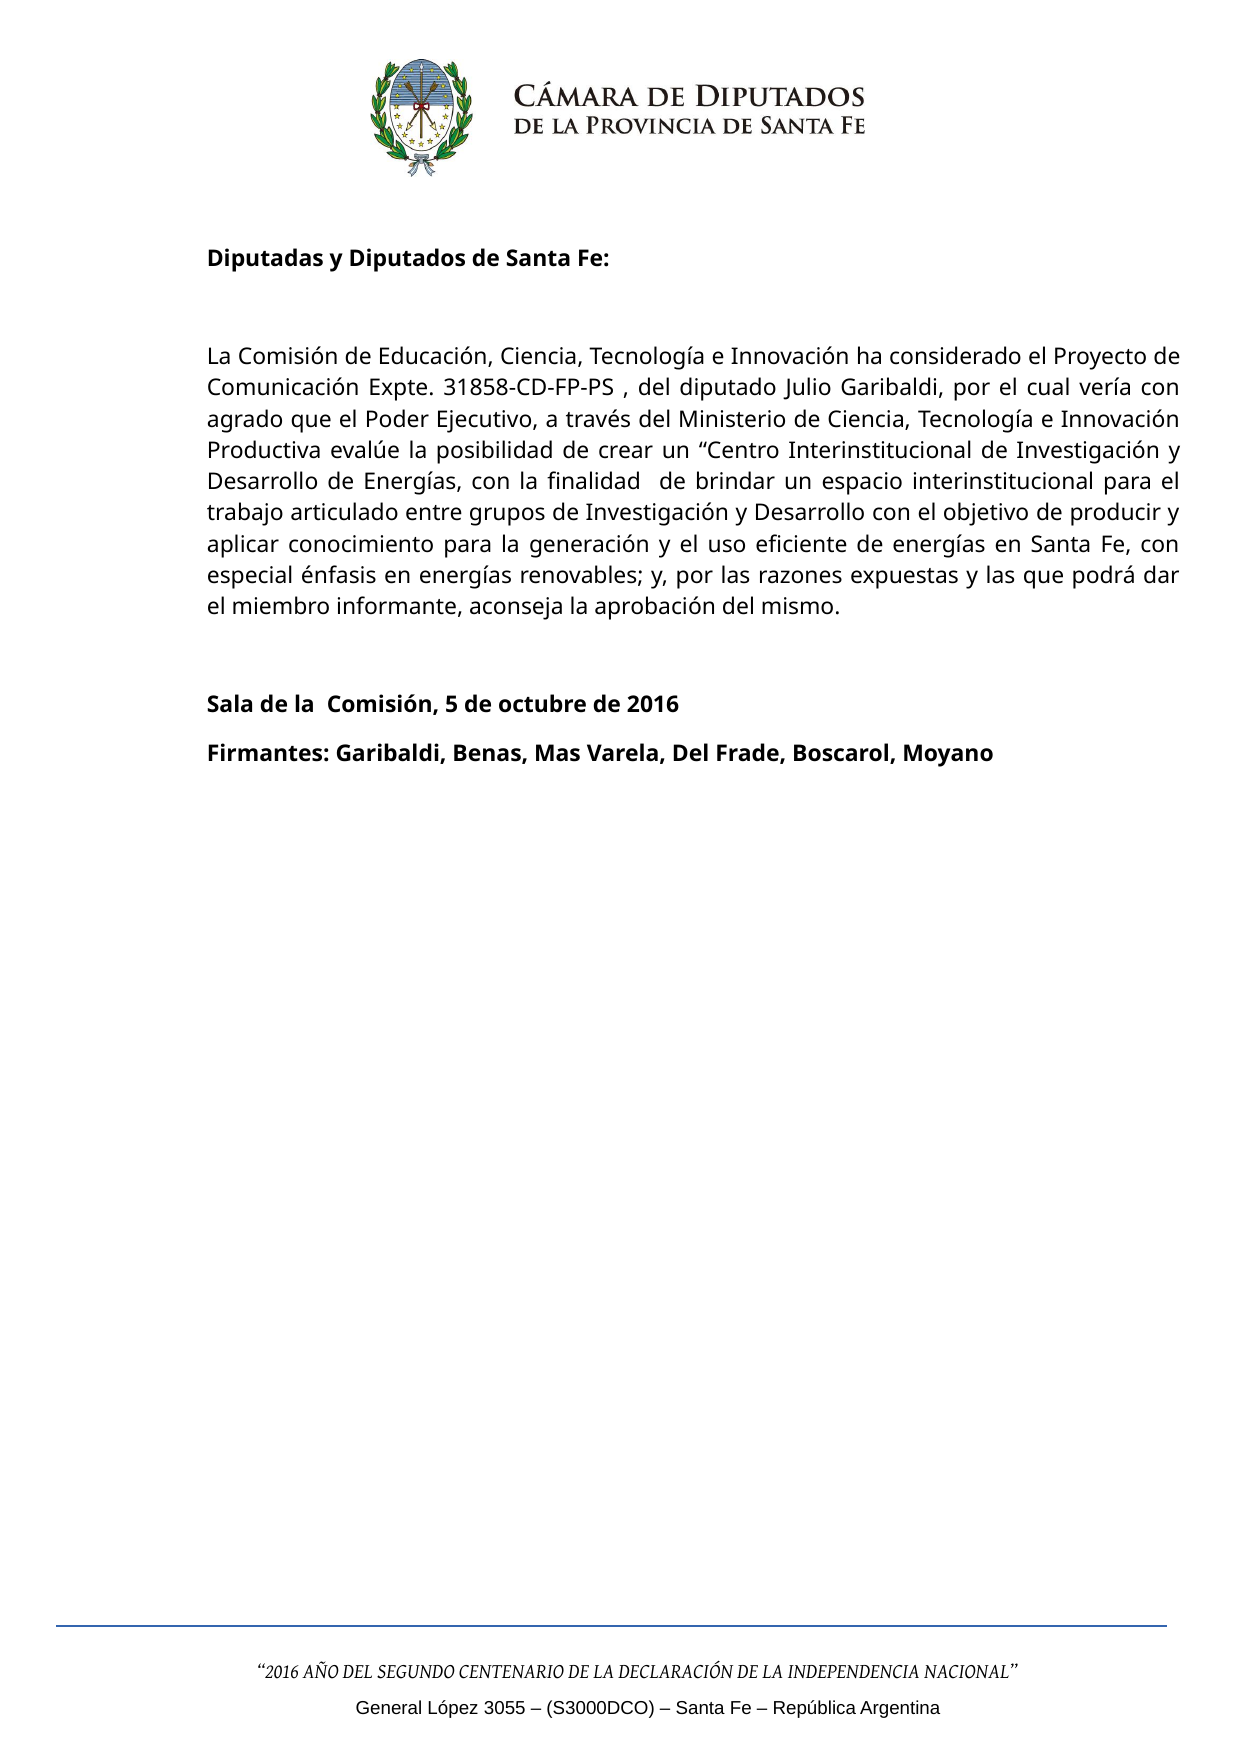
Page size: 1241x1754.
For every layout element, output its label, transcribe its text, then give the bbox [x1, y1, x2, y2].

text Firmantes: Garibaldi, Benas, Mas Varela, Del Frade, Boscarol, Moyano [207, 737, 1181, 768]
picture [370, 59, 865, 181]
text La Comisión de Educación, Ciencia, Tecnología e Innovación ha considerado el Proyecto de Comunicación Expte. 31858-CD-FP-PS , del diputado Julio Garibaldi, por el cual vería con agrado que el Poder Ejecutivo, a través del Ministerio de Ciencia, Tecnología e Innovación Productiva evalúe la posibilidad de crear un “Centro Interinstitucional de Investigación y Desarrollo de Energías, con la finalidad de brindar un espacio interinstitucional para el trabajo articulado entre grupos de Investigación y Desarrollo con el objetivo de producir y aplicar conocimiento para la generación y el uso eficiente de energías en Santa Fe, con especial énfasis en energías renovables; y, por las razones expuestas y las que podrá dar el miembro informante, aconseja la aprobación del mismo. [207, 340, 1181, 621]
text Sala de la Comisión, 5 de octubre de 2016 [207, 688, 1181, 719]
text Diputadas y Diputados de Santa Fe: [207, 242, 1181, 273]
